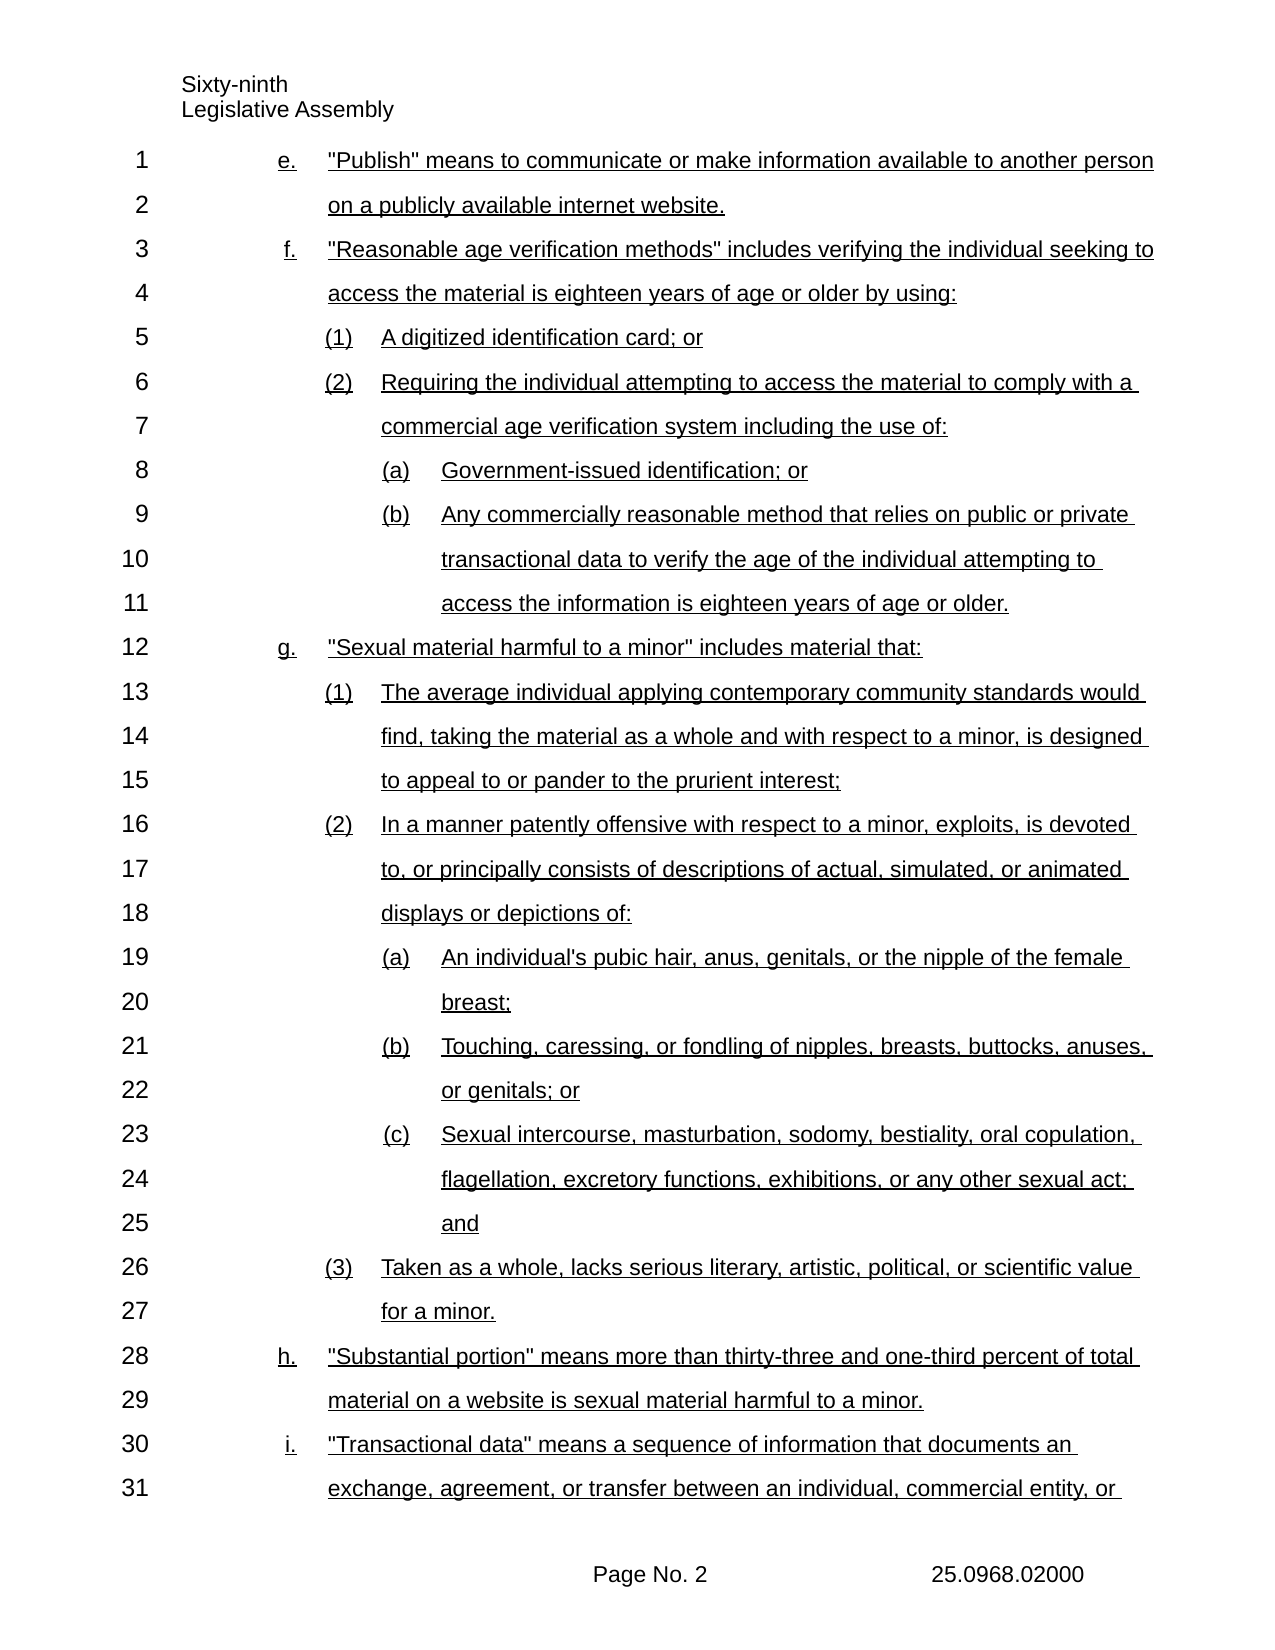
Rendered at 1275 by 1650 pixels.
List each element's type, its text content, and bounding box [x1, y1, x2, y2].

text (c) Sexual intercourse, masturbation, sodomy, bestiality, oral copulation, flagellation, excretory functions, exhibitions, or any other sexual act; and [181, 1107, 1154, 1240]
text g. "Sexual material harmful to a minor" includes material that: [181, 620, 1154, 664]
text (3) Taken as a whole, lacks serious literary, artistic, political, or scientific value for a minor. [181, 1240, 1154, 1329]
text (1) A digitized identification card; or [181, 310, 1154, 355]
text (a) Government-issued identification; or [181, 443, 1154, 487]
text (2) Requiring the individual attempting to access the material to comply with a commercial age verification system including the use of: [181, 355, 1154, 443]
text i. "Transactional data" means a sequence of information that documents an exchange, agreement, or transfer between an individual, commercial entity, or [181, 1417, 1154, 1506]
text f. "Reasonable age verification methods" includes verifying the individual seeking to access the material is eighteen years of age or older by using: [181, 222, 1154, 310]
text (1) The average individual applying contemporary community standards would find, taking the material as a whole and with respect to a minor, is designed to appeal to or pander to the prurient interest; [181, 664, 1154, 797]
text (b) Touching, caressing, or fondling of nipples, breasts, buttocks, anuses, or genitals; or [181, 1019, 1154, 1107]
text (2) In a manner patently offensive with respect to a minor, exploits, is devoted to, or principally consists of descriptions of actual, simulated, or animated displays or depictions of: [181, 797, 1154, 930]
text (b) Any commercially reasonable method that relies on public or private transactional data to verify the age of the individual attempting to access the information is eighteen years of age or older. [181, 487, 1154, 620]
text e. "Publish" means to communicate or make information available to another person on a publicly available internet website. [181, 133, 1154, 222]
text (a) An individual's pubic hair, anus, genitals, or the nipple of the female breast; [181, 930, 1154, 1019]
text h. "Substantial portion" means more than thirty-three and one-third percent of total material on a website is sexual material harmful to a minor. [181, 1329, 1154, 1417]
